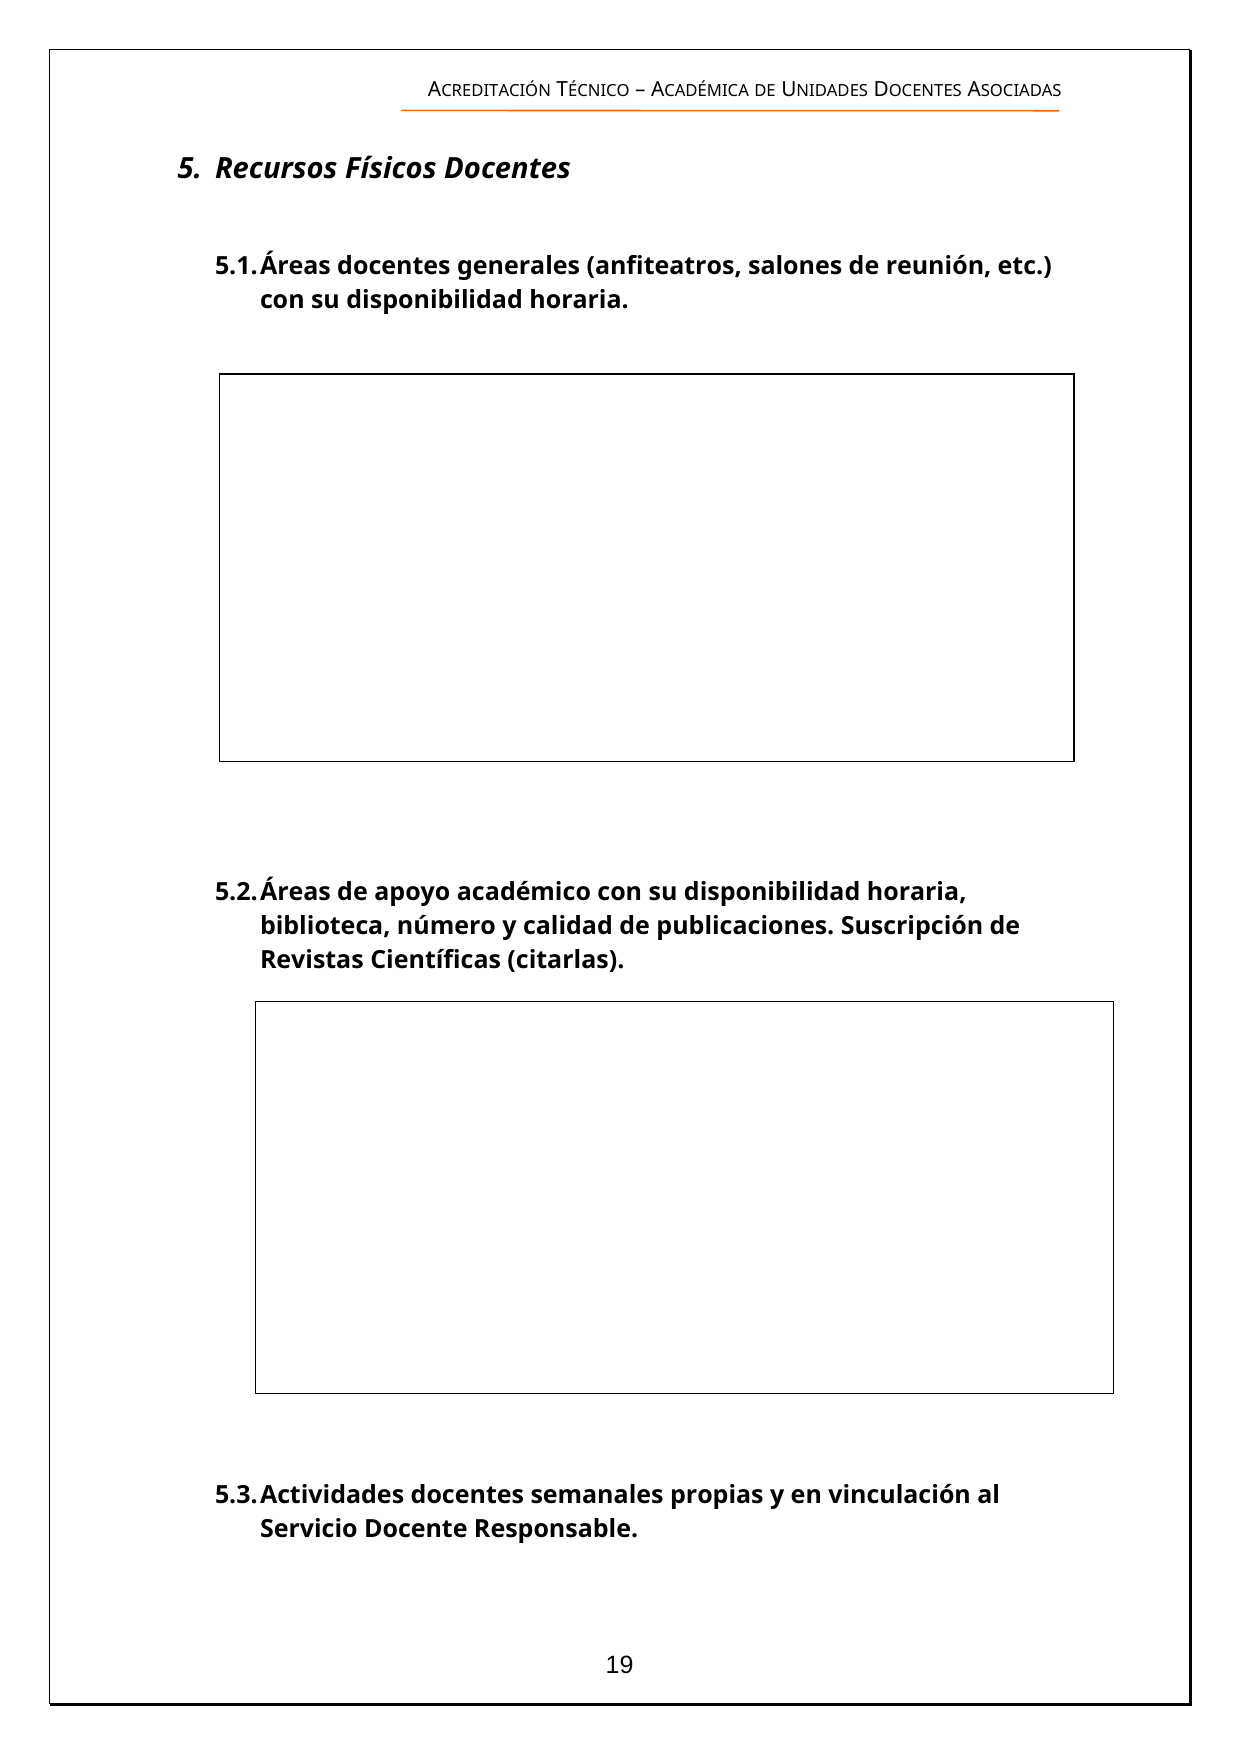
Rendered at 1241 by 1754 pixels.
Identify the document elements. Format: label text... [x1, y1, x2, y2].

subtitle Áreas de apoyo académico con su disponibilidad horaria, biblioteca, número y calidad de publicaciones. Suscripción de Revistas Científicas (citarlas). [215, 873, 1061, 976]
subtitle Áreas docentes generales (anfiteatros, salones de reunión, etc.) con su disponibilidad horaria. [215, 247, 1061, 315]
subtitle Actividades docentes semanales propias y en vinculación al Servicio Docente Responsable. [215, 1477, 1061, 1545]
subtitle Recursos Físicos Docentes [177, 148, 1061, 187]
